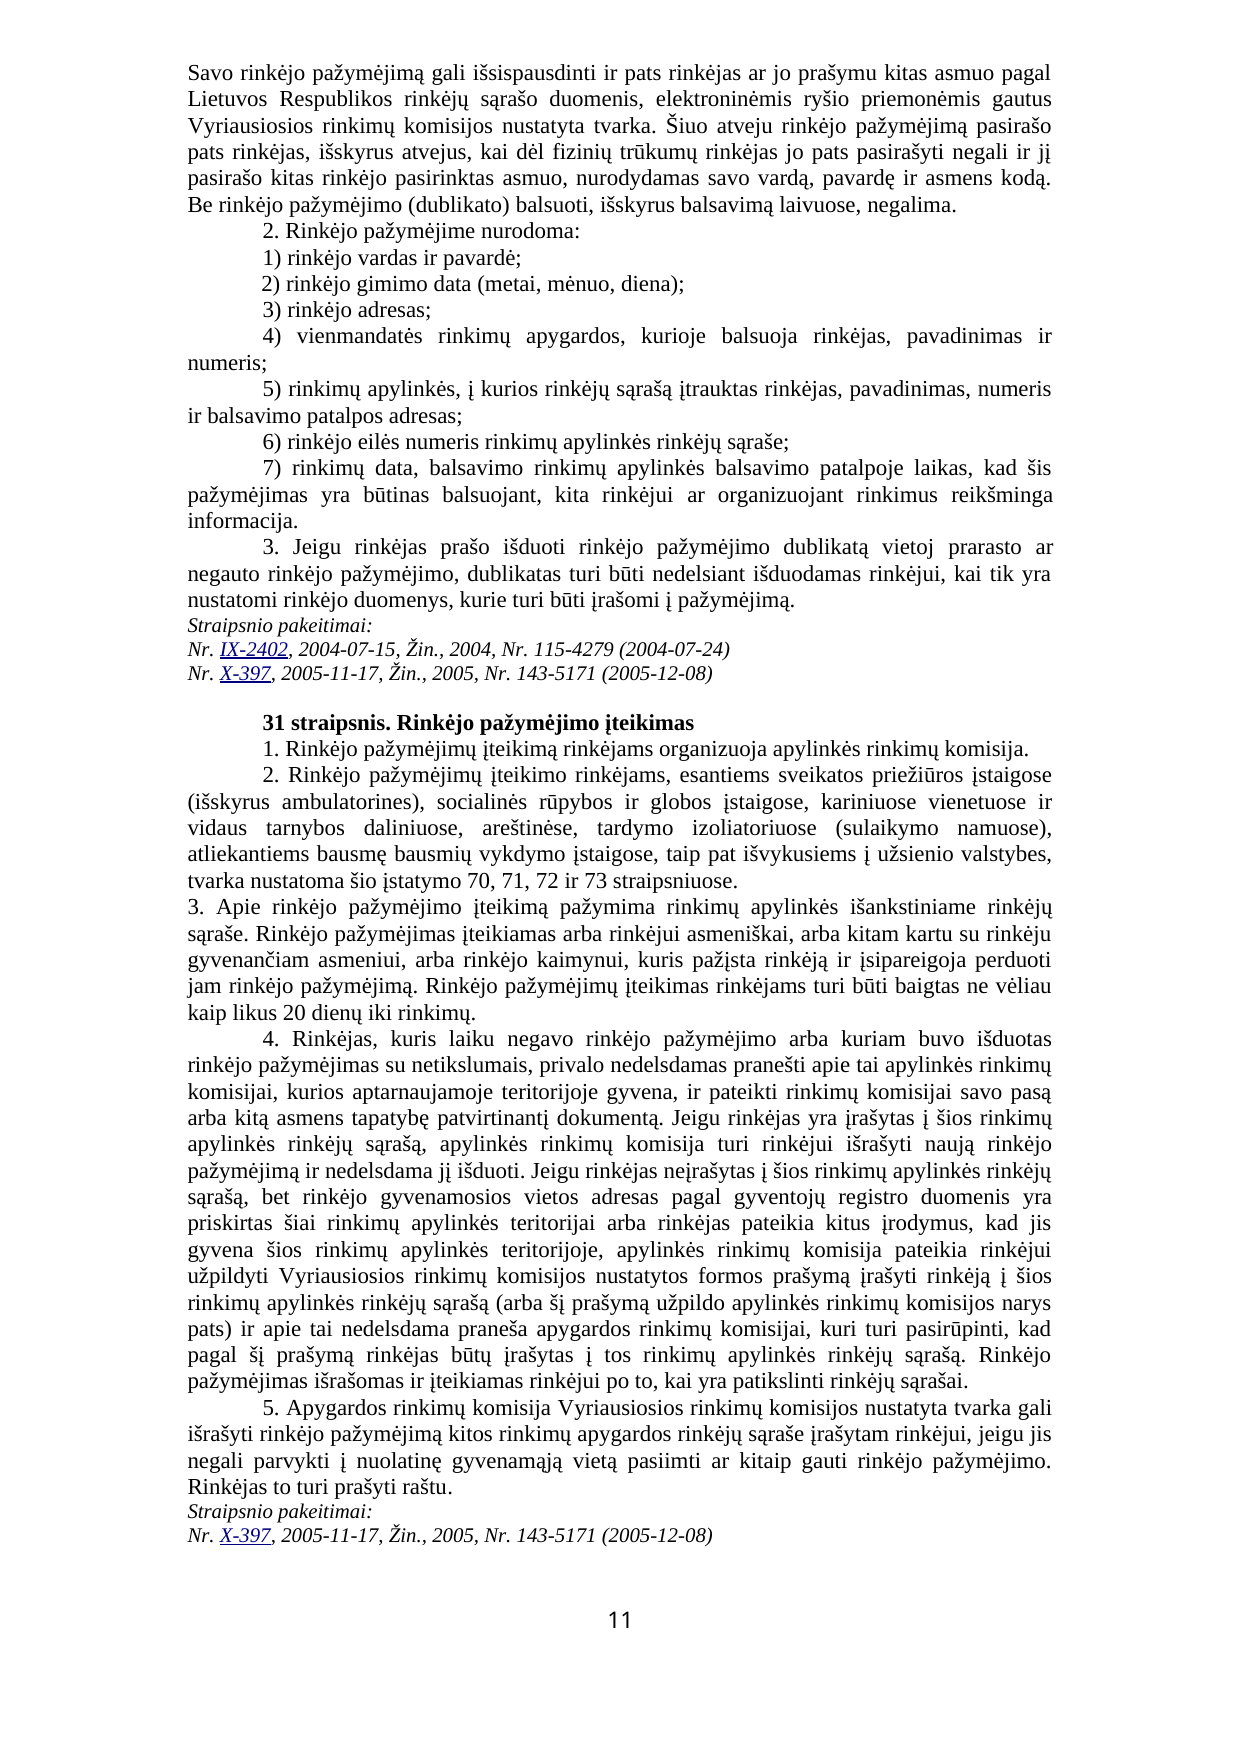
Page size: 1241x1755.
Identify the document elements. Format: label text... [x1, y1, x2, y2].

text 4. Rinkėjas, kuris laiku negavo rinkėjo pažymėjimo arba kuriam buvo išduotas rinkėjo pažymėjimas su netikslumais, privalo nedelsdamas pranešti apie tai apylinkės rinkimų komisijai, kurios aptarnaujamoje teritorijoje gyvena, ir pateikti rinkimų komisijai savo pasą arba kitą asmens tapatybę patvirtinantį dokumentą. Jeigu rinkėjas yra įrašytas į šios rinkimų apylinkės rinkėjų sąrašą, apylinkės rinkimų komisija turi rinkėjui išrašyti naują rinkėjo pažymėjimą ir nedelsdama jį išduoti. Jeigu rinkėjas neįrašytas į šios rinkimų apylinkės rinkėjų sąrašą, bet rinkėjo gyvenamosios vietos adresas pagal gyventojų registro duomenis yra priskirtas šiai rinkimų apylinkės teritorijai arba rinkėjas pateikia kitus įrodymus, kad jis gyvena šios rinkimų apylinkės teritorijoje, apylinkės rinkimų komisija pateikia rinkėjui užpildyti Vyriausiosios rinkimų komisijos nustatytos formos prašymą įrašyti rinkėją į šios rinkimų apylinkės rinkėjų sąrašą (arba šį prašymą užpildo apylinkės rinkimų komisijos narys pats) ir apie tai nedelsdama praneša apygardos rinkimų komisijai, kuri turi pasirūpinti, kad pagal šį prašymą rinkėjas būtų įrašytas į tos rinkimų apylinkės rinkėjų sąrašą. Rinkėjo pažymėjimas išrašomas ir įteikiamas rinkėjui po to, kai yra patikslinti rinkėjų sąrašai. [187, 1025, 1053, 1394]
text Savo rinkėjo pažymėjimą gali išsispausdinti ir pats rinkėjas ar jo prašymu kitas asmuo pagal Lietuvos Respublikos rinkėjų sąrašo duomenis, elektroninėmis ryšio priemonėmis gautus Vyriausiosios rinkimų komisijos nustatyta tvarka. Šiuo atveju rinkėjo pažymėjimą pasirašo pats rinkėjas, išskyrus atvejus, kai dėl fizinių trūkumų rinkėjas jo pats pasirašyti negali ir jį pasirašo kitas rinkėjo pasirinktas asmuo, nurodydamas savo vardą, pavardę ir asmens kodą. Be rinkėjo pažymėjimo (dublikato) balsuoti, išskyrus balsavimą laivuose, negalima. [187, 59, 1053, 217]
text 1) rinkėjo vardas ir pavardė; [187, 243, 1053, 270]
text 2. Rinkėjo pažymėjime nurodoma: [187, 217, 1053, 243]
text Nr. IX-2402, 2004-07-15, Žin., 2004, Nr. 115-4279 (2004-07-24) [187, 637, 1053, 661]
subtitle 31 straipsnis. Rinkėjo pažymėjimo įteikimas [187, 709, 1053, 735]
text Straipsnio pakeitimai: [187, 1499, 1053, 1523]
text 5. Apygardos rinkimų komisija Vyriausiosios rinkimų komisijos nustatyta tvarka gali išrašyti rinkėjo pažymėjimą kitos rinkimų apygardos rinkėjų sąraše įrašytam rinkėjui, jeigu jis negali parvykti į nuolatinę gyvenamąją vietą pasiimti ar kitaip gauti rinkėjo pažymėjimo. Rinkėjas to turi prašyti raštu. [187, 1394, 1053, 1499]
text 3. Jeigu rinkėjas prašo išduoti rinkėjo pažymėjimo dublikatą vietoj prarasto ar negauto rinkėjo pažymėjimo, dublikatas turi būti nedelsiant išduodamas rinkėjui, kai tik yra nustatomi rinkėjo duomenys, kurie turi būti įrašomi į pažymėjimą. [187, 533, 1053, 612]
text 2) rinkėjo gimimo data (metai, mėnuo, diena); [187, 270, 1053, 296]
text 3) rinkėjo adresas; [187, 296, 1053, 323]
text 7) rinkimų data, balsavimo rinkimų apylinkės balsavimo patalpoje laikas, kad šis pažymėjimas yra būtinas balsuojant, kita rinkėjui ar organizuojant rinkimus reikšminga informacija. [187, 454, 1053, 533]
text Nr. X-397, 2005-11-17, Žin., 2005, Nr. 143-5171 (2005-12-08) [187, 661, 1053, 685]
text Nr. X-397, 2005-11-17, Žin., 2005, Nr. 143-5171 (2005-12-08) [187, 1523, 1053, 1547]
text 3. Apie rinkėjo pažymėjimo įteikimą pažymima rinkimų apylinkės išankstiniame rinkėjų sąraše. Rinkėjo pažymėjimas įteikiamas arba rinkėjui asmeniškai, arba kitam kartu su rinkėju gyvenančiam asmeniui, arba rinkėjo kaimynui, kuris pažįsta rinkėją ir įsipareigoja perduoti jam rinkėjo pažymėjimą. Rinkėjo pažymėjimų įteikimas rinkėjams turi būti baigtas ne vėliau kaip likus 20 dienų iki rinkimų. [187, 893, 1053, 1025]
text 1. Rinkėjo pažymėjimų įteikimą rinkėjams organizuoja apylinkės rinkimų komisija. [187, 735, 1053, 761]
subtitle Straipsnio pakeitimai: [187, 612, 1053, 637]
text 4) vienmandatės rinkimų apygardos, kurioje balsuoja rinkėjas, pavadinimas ir numeris; [187, 323, 1053, 375]
text 5) rinkimų apylinkės, į kurios rinkėjų sąrašą įtrauktas rinkėjas, pavadinimas, numeris ir balsavimo patalpos adresas; [187, 375, 1053, 428]
text 6) rinkėjo eilės numeris rinkimų apylinkės rinkėjų sąraše; [187, 428, 1053, 454]
text 2. Rinkėjo pažymėjimų įteikimo rinkėjams, esantiems sveikatos priežiūros įstaigose (išskyrus ambulatorines), socialinės rūpybos ir globos įstaigose, kariniuose vienetuose ir vidaus tarnybos daliniuose, areštinėse, tardymo izoliatoriuose (sulaikymo namuose), atliekantiems bausmę bausmių vykdymo įstaigose, taip pat išvykusiems į užsienio valstybes, tvarka nustatoma šio įstatymo 70, 71, 72 ir 73 straipsniuose. [187, 761, 1053, 893]
